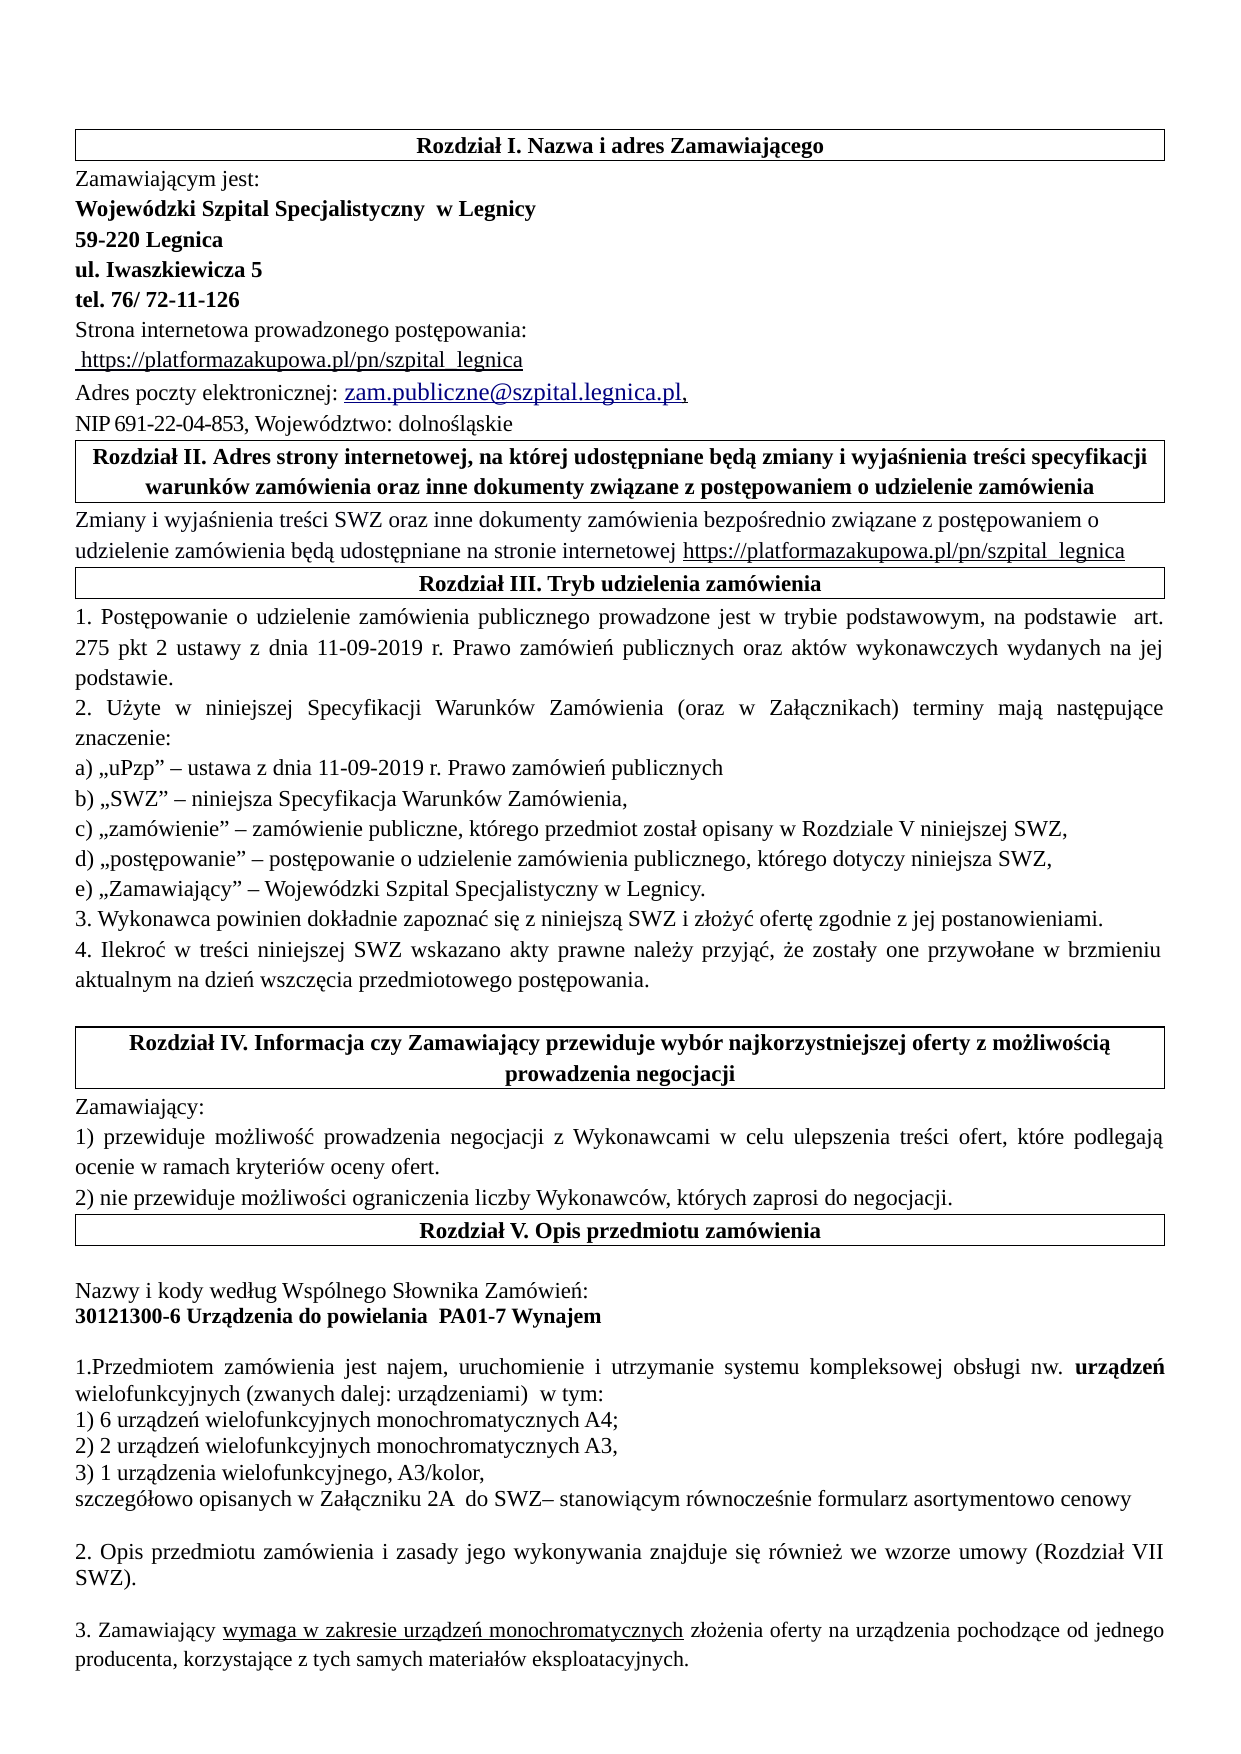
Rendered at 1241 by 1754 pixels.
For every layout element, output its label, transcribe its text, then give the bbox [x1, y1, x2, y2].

text Rozdział V. Opis przedmiotu zamówienia [76, 1215, 1164, 1245]
text 59-220 Legnica [75, 226, 1165, 252]
text Nazwy i kody według Wspólnego Słownika Zamówień: [75, 1277, 1165, 1303]
text 3) 1 urządzenia wielofunkcyjnego, A3/kolor, [75, 1459, 1165, 1485]
text 3. Wykonawca powinien dokładnie zapoznać się z niniejszą SWZ i złożyć ofertę zgodnie z jej postanowieniami. [75, 906, 1165, 932]
text a) „uPzp” – ustawa z dnia 11-09-2019 r. Prawo zamówień publicznych [75, 754, 1165, 781]
text 2) nie przewiduje możliwości ograniczenia liczby Wykonawców, których zaprosi do negocjacji. [75, 1184, 1165, 1210]
text 30121300-6 Urządzenia do powielania PA01-7 Wynajem [75, 1303, 1165, 1328]
text 1. Postępowanie o udzielenie zamówienia publicznego prowadzone jest w trybie podstawowym, na podstawie art. 275 pkt 2 ustawy z dnia 11-09-2019 r. Prawo zamówień publicznych oraz aktów wykonawczych wydanych na jej podstawie. [75, 603, 1165, 690]
text Adres poczty elektronicznej: zam.publiczne@szpital.legnica.pl, [75, 377, 1165, 405]
text b) „SWZ” – niniejsza Specyfikacja Warunków Zamówienia, [75, 785, 1165, 811]
text Zamawiającym jest: [75, 165, 1165, 192]
text 1) 6 urządzeń wielofunkcyjnych monochromatycznych A4; [75, 1406, 1165, 1432]
text Strona internetowa prowadzonego postępowania: [75, 316, 1165, 343]
text 2. Opis przedmiotu zamówienia i zasady jego wykonywania znajduje się również we wzorze umowy (Rozdział VII SWZ). [75, 1538, 1165, 1591]
text https://platformazakupowa.pl/pn/szpital_legnica [75, 346, 1165, 373]
text tel. 76/ 72-11-126 [75, 286, 1165, 312]
text c) „zamówienie” – zamówienie publiczne, którego przedmiot został opisany w Rozdziale V niniejszej SWZ, [75, 815, 1165, 841]
text d) „postępowanie” – postępowanie o udzielenie zamówienia publicznego, którego dotyczy niniejsza SWZ, [75, 845, 1165, 871]
text ul. Iwaszkiewicza 5 [75, 256, 1165, 282]
text 1) przewiduje możliwość prowadzenia negocjacji z Wykonawcami w celu ulepszenia treści ofert, które podlegają ocenie w ramach kryteriów oceny ofert. [75, 1123, 1165, 1180]
text Rozdział III. Tryb udzielenia zamówienia [76, 568, 1164, 598]
text e) „Zamawiający” – Wojewódzki Szpital Specjalistyczny w Legnicy. [75, 875, 1165, 902]
text 4. Ilekroć w treści niniejszej SWZ wskazano akty prawne należy przyjąć, że zostały one przywołane w brzmieniu aktualnym na dzień wszczęcia przedmiotowego postępowania. [75, 936, 1164, 992]
text Wojewódzki Szpital Specjalistyczny w Legnicy [75, 195, 1165, 222]
text 2) 2 urządzeń wielofunkcyjnych monochromatycznych A3, [75, 1432, 1165, 1459]
text 3. Zamawiający wymaga w zakresie urządzeń monochromatycznych złożenia oferty na urządzenia pochodzące od jednego producenta, korzystające z tych samych materiałów eksploatacyjnych. [75, 1617, 1165, 1671]
text Rozdział II. Adres strony internetowej, na której udostępniane będą zmiany i wyjaśnienia treści specyfikacji warunków zamówienia oraz inne dokumenty związane z postępowaniem o udzielenie zamówienia [76, 441, 1164, 502]
text Zmiany i wyjaśnienia treści SWZ oraz inne dokumenty zamówienia bezpośrednio związane z postępowaniem o udzielenie zamówienia będą udostępniane na stronie internetowej https://platformazakupowa.pl/pn/szpital_legnica [75, 507, 1165, 563]
text NIP 691-22-04-853, Województwo: dolnośląskie [75, 410, 1165, 436]
text 2. Użyte w niniejszej Specyfikacji Warunków Zamówienia (oraz w Załącznikach) terminy mają następujące znaczenie: [75, 694, 1165, 751]
text Rozdział I. Nazwa i adres Zamawiającego [76, 130, 1164, 160]
text Rozdział IV. Informacja czy Zamawiający przewiduje wybór najkorzystniejszej oferty z możliwością prowadzenia negocjacji [76, 1028, 1164, 1088]
text szczegółowo opisanych w Załączniku 2A do SWZ– stanowiącym równocześnie formularz asortymentowo cenowy [75, 1485, 1165, 1512]
text 1.Przedmiotem zamówienia jest najem, uruchomienie i utrzymanie systemu kompleksowej obsługi nw. urządzeń wielofunkcyjnych (zwanych dalej: urządzeniami) w tym: [75, 1353, 1165, 1406]
text Zamawiający: [75, 1093, 1165, 1119]
